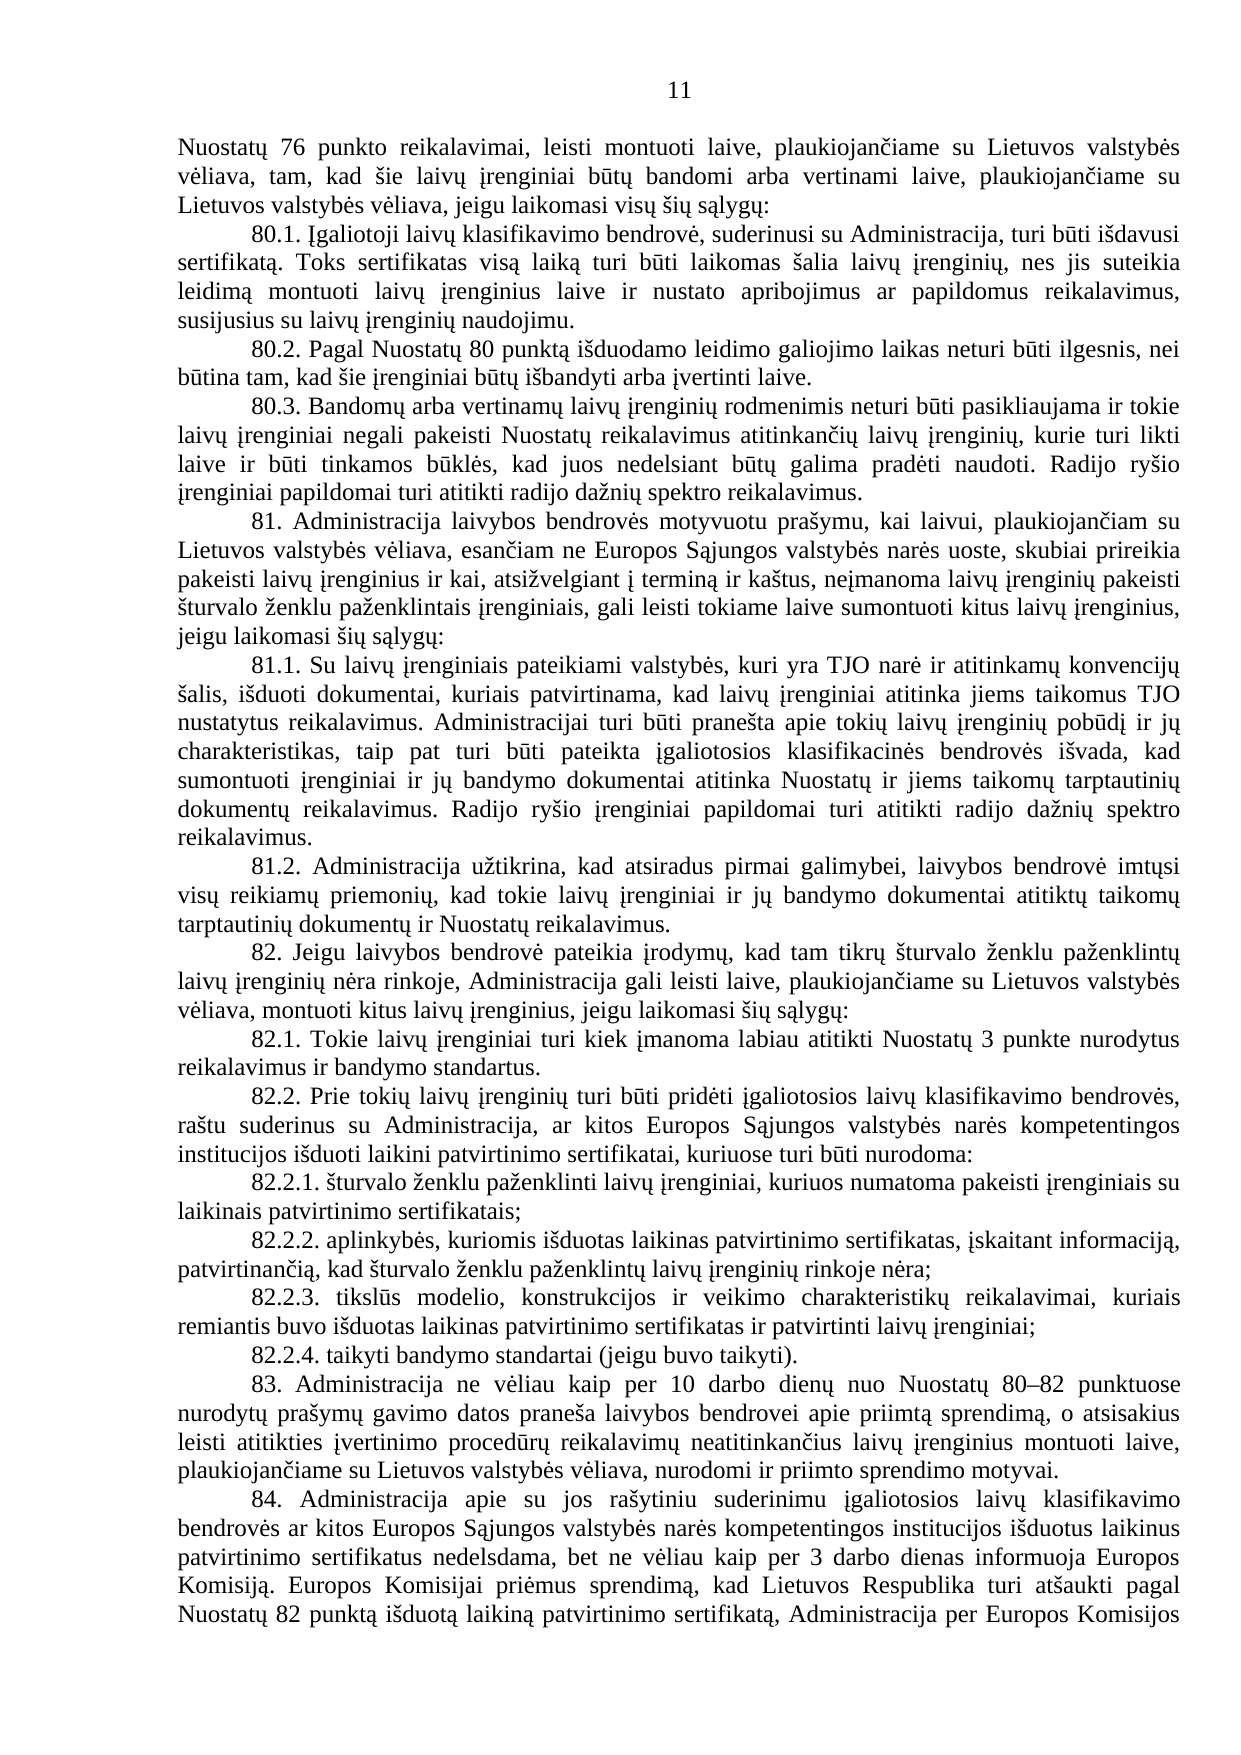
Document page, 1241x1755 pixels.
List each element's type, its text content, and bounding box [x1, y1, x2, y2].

text 82.2.4. taikyti bandymo standartai (jeigu buvo taikyti). [177, 1340, 1181, 1369]
text 82.2.2. aplinkybės, kuriomis išduotas laikinas patvirtinimo sertifikatas, įskaitant informaciją, patvirtinančią, kad šturvalo ženklu paženklintų laivų įrenginių rinkoje nėra; [177, 1225, 1181, 1282]
text 80.1. Įgaliotoji laivų klasifikavimo bendrovė, suderinusi su Administracija, turi būti išdavusi sertifikatą. Toks sertifikatas visą laiką turi būti laikomas šalia laivų įrenginių, nes jis suteikia leidimą montuoti laivų įrenginius laive ir nustato apribojimus ar papildomus reikalavimus, susijusius su laivų įrenginių naudojimu. [177, 219, 1181, 334]
text Nuostatų 76 punkto reikalavimai, leisti montuoti laive, plaukiojančiame su Lietuvos valstybės vėliava, tam, kad šie laivų įrenginiai būtų bandomi arba vertinami laive, plaukiojančiame su Lietuvos valstybės vėliava, jeigu laikomasi visų šių sąlygų: [177, 132, 1181, 219]
text 82.2.3. tikslūs modelio, konstrukcijos ir veikimo charakteristikų reikalavimai, kuriais remiantis buvo išduotas laikinas patvirtinimo sertifikatas ir patvirtinti laivų įrenginiai; [177, 1282, 1181, 1340]
text 82.1. Tokie laivų įrenginiai turi kiek įmanoma labiau atitikti Nuostatų 3 punkte nurodytus reikalavimus ir bandymo standartus. [177, 1024, 1181, 1081]
text 82.2.1. šturvalo ženklu paženklinti laivų įrenginiai, kuriuos numatoma pakeisti įrenginiais su laikinais patvirtinimo sertifikatais; [177, 1167, 1181, 1225]
text 82.2. Prie tokių laivų įrenginių turi būti pridėti įgaliotosios laivų klasifikavimo bendrovės, raštu suderinus su Administracija, ar kitos Europos Sąjungos valstybės narės kompetentingos institucijos išduoti laikini patvirtinimo sertifikatai, kuriuose turi būti nurodoma: [177, 1081, 1181, 1167]
text 80.3. Bandomų arba vertinamų laivų įrenginių rodmenimis neturi būti pasikliaujama ir tokie laivų įrenginiai negali pakeisti Nuostatų reikalavimus atitinkančių laivų įrenginių, kurie turi likti laive ir būti tinkamos būklės, kad juos nedelsiant būtų galima pradėti naudoti. Radijo ryšio įrenginiai papildomai turi atitikti radijo dažnių spektro reikalavimus. [177, 391, 1181, 506]
text 81. Administracija laivybos bendrovės motyvuotu prašymu, kai laivui, plaukiojančiam su Lietuvos valstybės vėliava, esančiam ne Europos Sąjungos valstybės narės uoste, skubiai prireikia pakeisti laivų įrenginius ir kai, atsižvelgiant į terminą ir kaštus, neįmanoma laivų įrenginių pakeisti šturvalo ženklu paženklintais įrenginiais, gali leisti tokiame laive sumontuoti kitus laivų įrenginius, jeigu laikomasi šių sąlygų: [177, 506, 1181, 650]
text 80.2. Pagal Nuostatų 80 punktą išduodamo leidimo galiojimo laikas neturi būti ilgesnis, nei būtina tam, kad šie įrenginiai būtų išbandyti arba įvertinti laive. [177, 334, 1181, 391]
text 81.1. Su laivų įrenginiais pateikiami valstybės, kuri yra TJO narė ir atitinkamų konvencijų šalis, išduoti dokumentai, kuriais patvirtinama, kad laivų įrenginiai atitinka jiems taikomus TJO nustatytus reikalavimus. Administracijai turi būti pranešta apie tokių laivų įrenginių pobūdį ir jų charakteristikas, taip pat turi būti pateikta įgaliotosios klasifikacinės bendrovės išvada, kad sumontuoti įrenginiai ir jų bandymo dokumentai atitinka Nuostatų ir jiems taikomų tarptautinių dokumentų reikalavimus. Radijo ryšio įrenginiai papildomai turi atitikti radijo dažnių spektro reikalavimus. [177, 650, 1181, 851]
text 83. Administracija ne vėliau kaip per 10 darbo dienų nuo Nuostatų 80–82 punktuose nurodytų prašymų gavimo datos praneša laivybos bendrovei apie priimtą sprendimą, o atsisakius leisti atitikties įvertinimo procedūrų reikalavimų neatitinkančius laivų įrenginius montuoti laive, plaukiojančiame su Lietuvos valstybės vėliava, nurodomi ir priimto sprendimo motyvai. [177, 1369, 1181, 1484]
text 84. Administracija apie su jos rašytiniu suderinimu įgaliotosios laivų klasifikavimo bendrovės ar kitos Europos Sąjungos valstybės narės kompetentingos institucijos išduotus laikinus patvirtinimo sertifikatus nedelsdama, bet ne vėliau kaip per 3 darbo dienas informuoja Europos Komisiją. Europos Komisijai priėmus sprendimą, kad Lietuvos Respublika turi atšaukti pagal Nuostatų 82 punktą išduotą laikiną patvirtinimo sertifikatą, Administracija per Europos Komisijos [177, 1484, 1181, 1628]
text 82. Jeigu laivybos bendrovė pateikia įrodymų, kad tam tikrų šturvalo ženklu paženklintų laivų įrenginių nėra rinkoje, Administracija gali leisti laive, plaukiojančiame su Lietuvos valstybės vėliava, montuoti kitus laivų įrenginius, jeigu laikomasi šių sąlygų: [177, 937, 1181, 1024]
text 81.2. Administracija užtikrina, kad atsiradus pirmai galimybei, laivybos bendrovė imtųsi visų reikiamų priemonių, kad tokie laivų įrenginiai ir jų bandymo dokumentai atitiktų taikomų tarptautinių dokumentų ir Nuostatų reikalavimus. [177, 851, 1181, 937]
